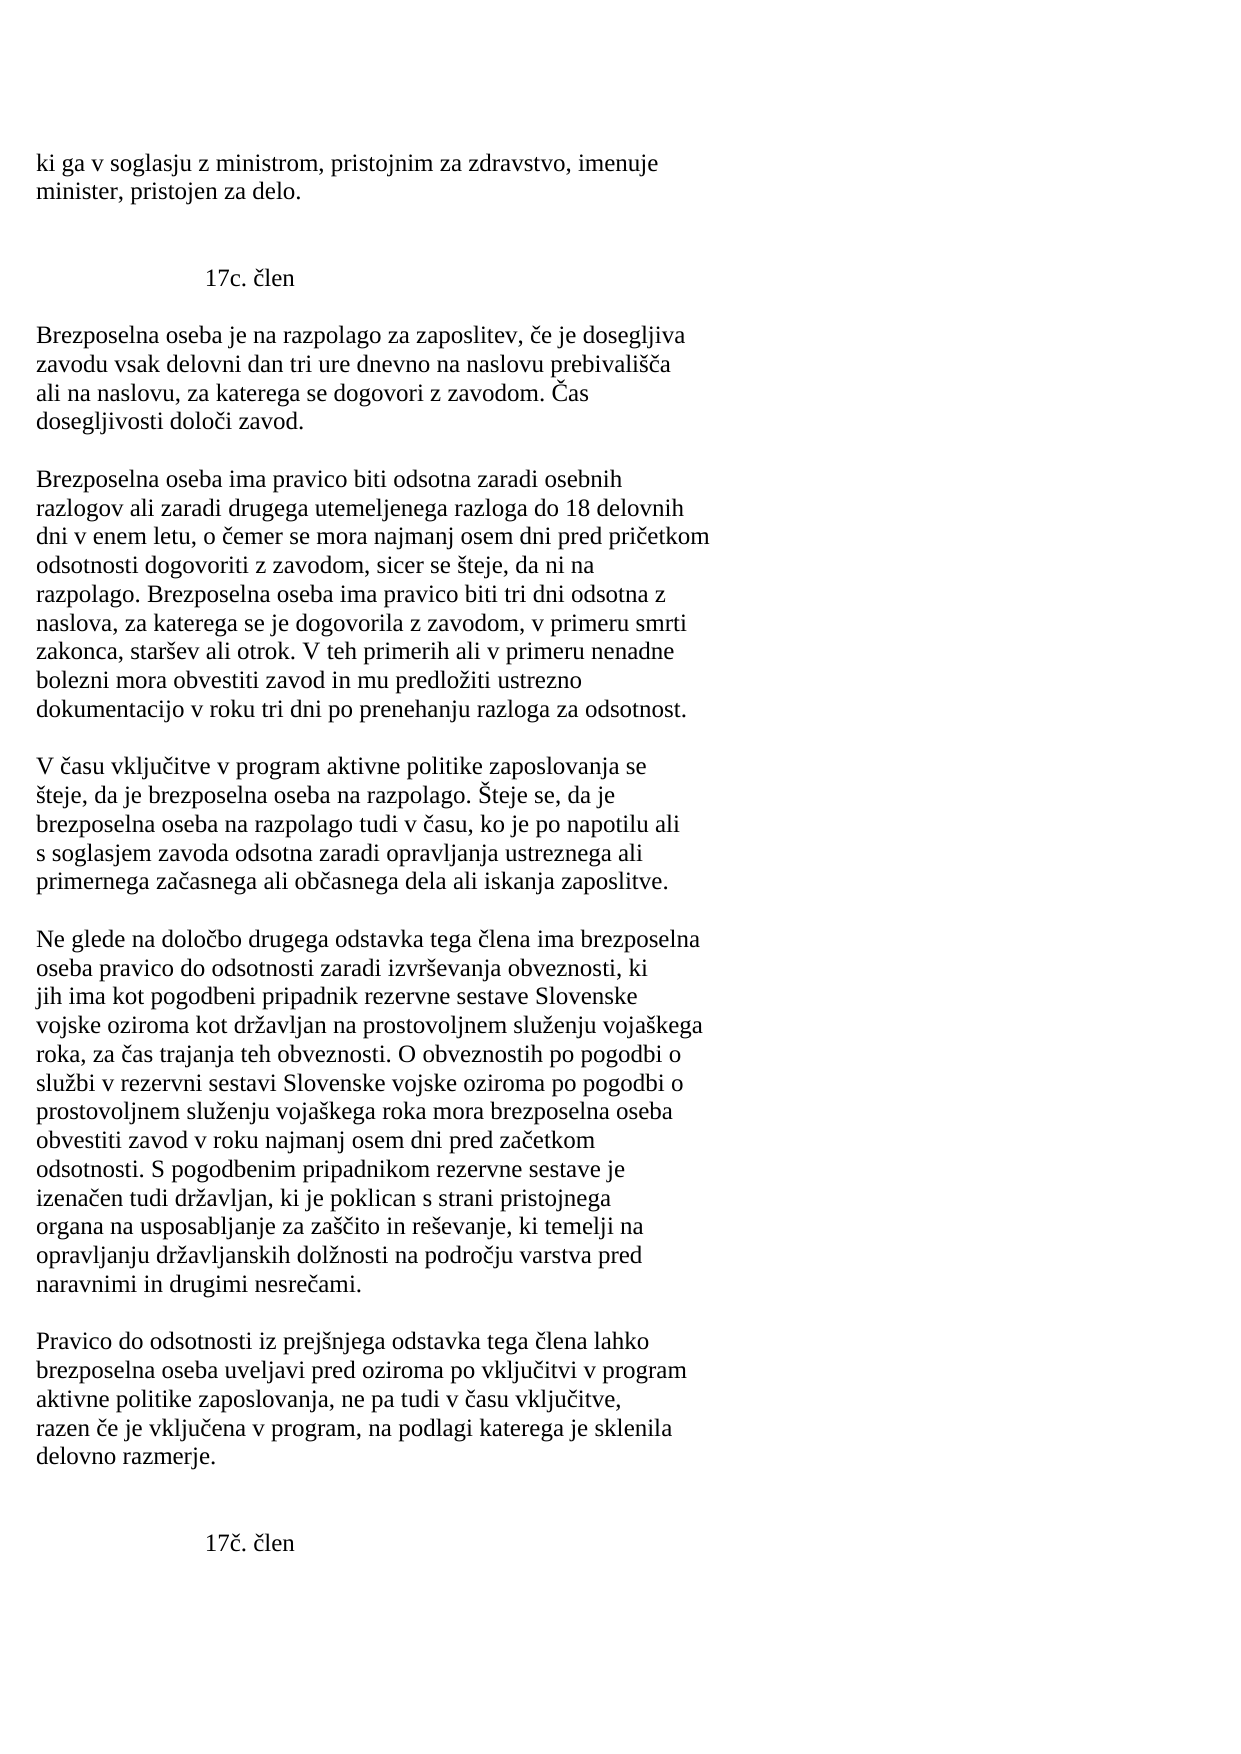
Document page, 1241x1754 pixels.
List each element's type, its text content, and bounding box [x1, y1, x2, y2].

table_header ki ga v soglasju z ministrom, pristojnim za zdravstvo, imenuje minister, pristojen za delo. 17c. člen Brezposelna oseba je na razpolago za zaposlitev, če je dosegljiva zavodu vsak delovni dan tri ure dnevno na naslovu prebivališča ali na naslovu, za katerega se dogovori z zavodom. Čas dosegljivosti določi zavod. Brezposelna oseba ima pravico biti odsotna zaradi osebnih razlogov ali zaradi drugega utemeljenega razloga do 18 delovnih dni v enem letu, o čemer se mora najmanj osem dni pred pričetkom odsotnosti dogovoriti z zavodom, sicer se šteje, da ni na razpolago. Brezposelna oseba ima pravico biti tri dni odsotna z naslova, za katerega se je dogovorila z zavodom, v primeru smrti zakonca, staršev ali otrok. V teh primerih ali v primeru nenadne bolezni mora obvestiti zavod in mu predložiti ustrezno dokumentacijo v roku tri dni po prenehanju razloga za odsotnost. V času vključitve v program aktivne politike zaposlovanja se šteje, da je brezposelna oseba na razpolago. Šteje se, da je brezposelna oseba na razpolago tudi v času, ko je po napotilu ali s soglasjem zavoda odsotna zaradi opravljanja ustreznega ali primernega začasnega ali občasnega dela ali iskanja zaposlitve. Ne glede na določbo drugega odstavka tega člena ima brezposelna oseba pravico do odsotnosti zaradi izvrševanja obveznosti, ki jih ima kot pogodbeni pripadnik rezervne sestave Slovenske vojske oziroma kot državljan na prostovoljnem služenju vojaškega roka, za čas trajanja teh obveznosti. O obveznostih po pogodbi o službi v rezervni sestavi Slovenske vojske oziroma po pogodbi o prostovoljnem služenju vojaškega roka mora brezposelna oseba obvestiti zavod v roku najmanj osem dni pred začetkom odsotnosti. S pogodbenim pripadnikom rezervne sestave je izenačen tudi državljan, ki je poklican s strani pristojnega organa na usposabljanje za zaščito in reševanje, ki temelji na opravljanju državljanskih dolžnosti na področju varstva pred naravnimi in drugimi nesrečami. Pravico do odsotnosti iz prejšnjega odstavka tega člena lahko brezposelna oseba uveljavi pred oziroma po vključitvi v program aktivne politike zaposlovanja, ne pa tudi v času vključitve, razen če je vključena v program, na podlagi katerega je sklenila delovno razmerje. 17č. člen [26, 148, 1214, 1585]
